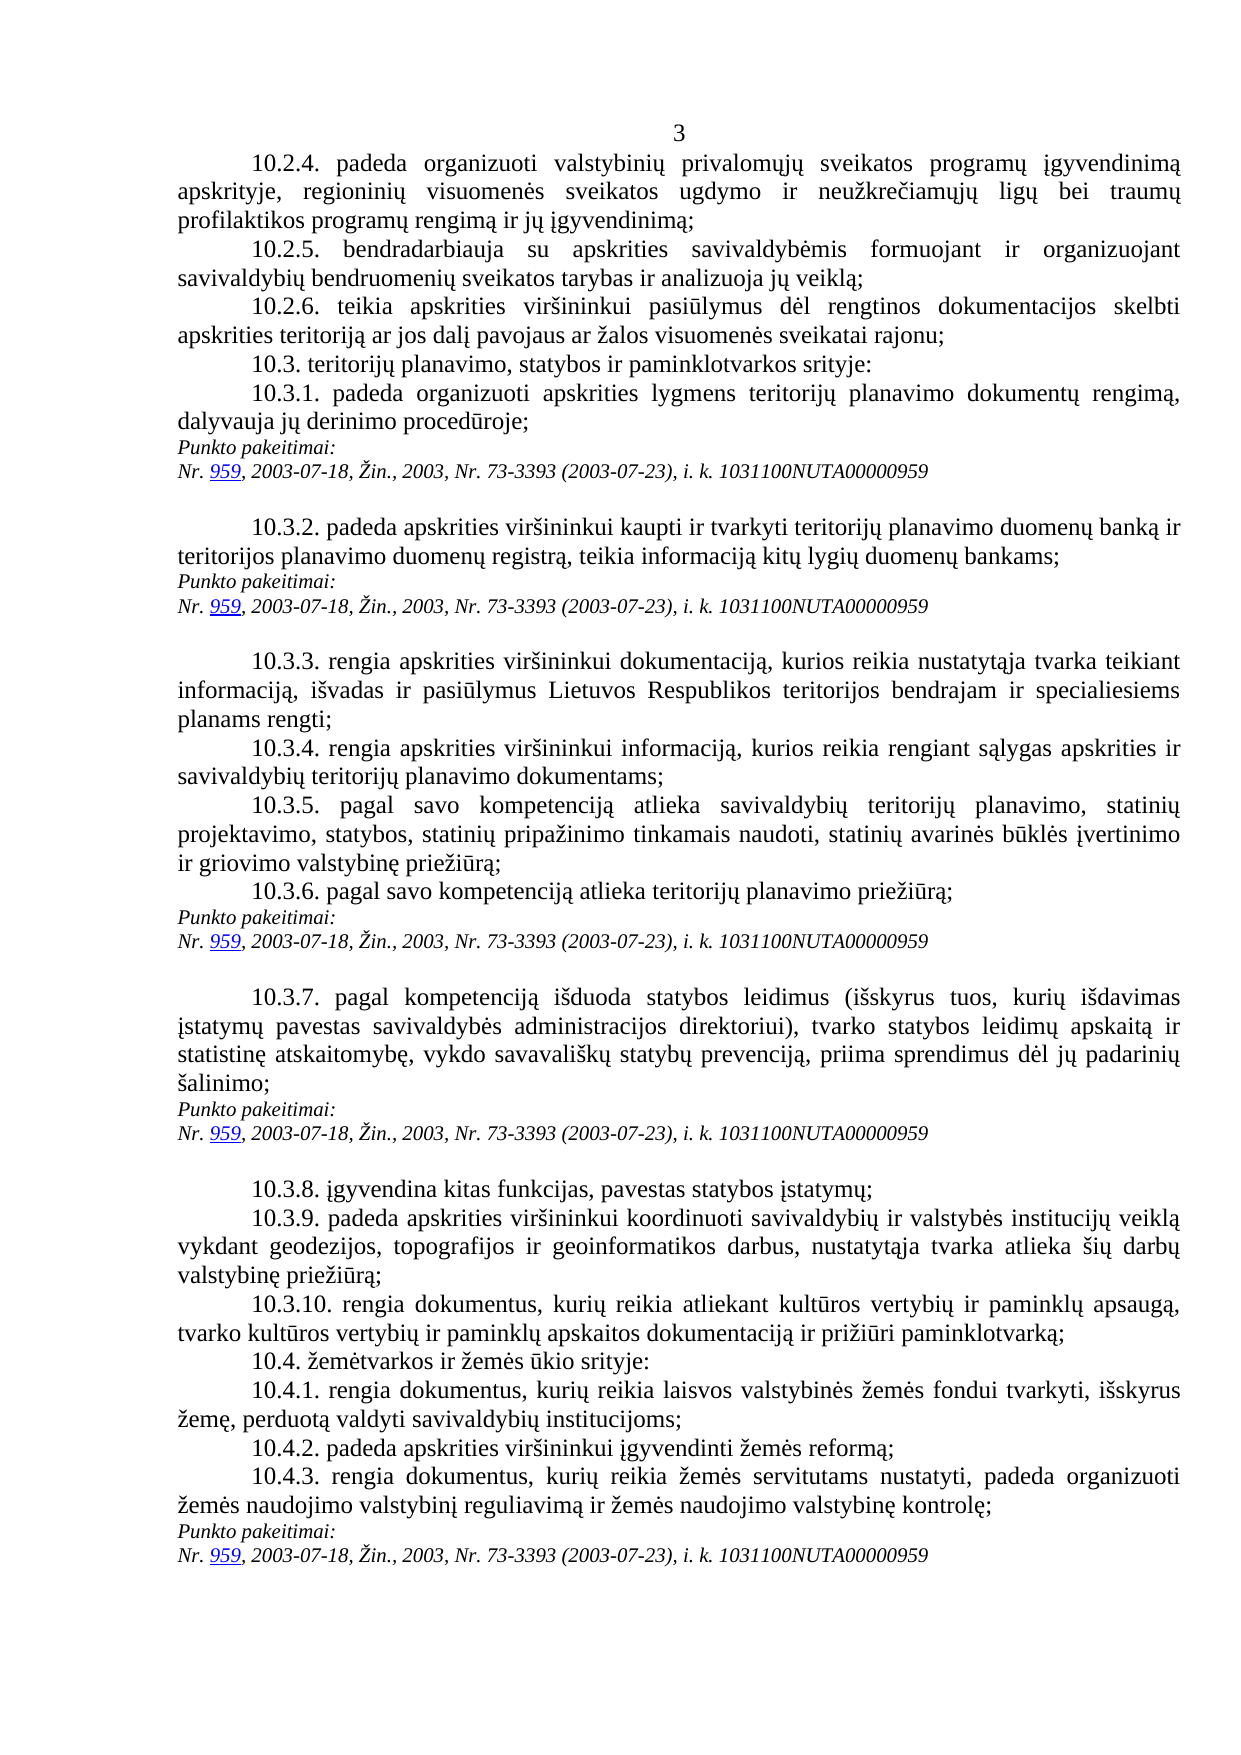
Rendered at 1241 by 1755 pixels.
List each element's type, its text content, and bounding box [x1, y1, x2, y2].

text 10.4.3. rengia dokumentus, kurių reikia žemės servitutams nustatyti, padeda organizuoti žemės naudojimo valstybinį reguliavimą ir žemės naudojimo valstybinę kontrolę; [177, 1461, 1181, 1519]
text 10.2.5. bendradarbiauja su apskrities savivaldybėmis formuojant ir organizuojant savivaldybių bendruomenių sveikatos tarybas ir analizuoja jų veiklą; [177, 234, 1181, 291]
text Punkto pakeitimai: [177, 905, 1181, 929]
text Punkto pakeitimai: [177, 1519, 1181, 1543]
text Nr. 959, 2003-07-18, Žin., 2003, Nr. 73-3393 (2003-07-23), i. k. 1031100NUTA00000959 [177, 593, 1181, 618]
text 10.2.6. teikia apskrities viršininkui pasiūlymus dėl rengtinos dokumentacijos skelbti apskrities teritoriją ar jos dalį pavojaus ar žalos visuomenės sveikatai rajonu; [177, 291, 1181, 349]
text 10.4.1. rengia dokumentus, kurių reikia laisvos valstybinės žemės fondui tvarkyti, išskyrus žemę, perduotą valdyti savivaldybių institucijoms; [177, 1375, 1181, 1433]
text 10.3.5. pagal savo kompetenciją atlieka savivaldybių teritorijų planavimo, statinių projektavimo, statybos, statinių pripažinimo tinkamais naudoti, statinių avarinės būklės įvertinimo ir griovimo valstybinę priežiūrą; [177, 790, 1181, 876]
text 10.3.4. rengia apskrities viršininkui informaciją, kurios reikia rengiant sąlygas apskrities ir savivaldybių teritorijų planavimo dokumentams; [177, 733, 1181, 790]
text 10.3.8. įgyvendina kitas funkcijas, pavestas statybos įstatymų; [177, 1174, 1181, 1203]
text 10.4. žemėtvarkos ir žemės ūkio srityje: [177, 1346, 1181, 1375]
text 10.3.7. pagal kompetenciją išduoda statybos leidimus (išskyrus tuos, kurių išdavimas įstatymų pavestas savivaldybės administracijos direktoriui), tvarko statybos leidimų apskaitą ir statistinę atskaitomybę, vykdo savavališkų statybų prevenciją, priima sprendimus dėl jų padarinių šalinimo; [177, 982, 1181, 1097]
text 10.3.9. padeda apskrities viršininkui koordinuoti savivaldybių ir valstybės institucijų veiklą vykdant geodezijos, topografijos ir geoinformatikos darbus, nustatytąja tvarka atlieka šių darbų valstybinę priežiūrą; [177, 1203, 1181, 1289]
text 10.3.6. pagal savo kompetenciją atlieka teritorijų planavimo priežiūrą; [177, 876, 1181, 905]
text Nr. 959, 2003-07-18, Žin., 2003, Nr. 73-3393 (2003-07-23), i. k. 1031100NUTA00000959 [177, 929, 1181, 953]
text 10.3.1. padeda organizuoti apskrities lygmens teritorijų planavimo dokumentų rengimą, dalyvauja jų derinimo procedūroje; [177, 378, 1181, 435]
text 10.3. teritorijų planavimo, statybos ir paminklotvarkos srityje: [177, 349, 1181, 378]
text 10.3.10. rengia dokumentus, kurių reikia atliekant kultūros vertybių ir paminklų apsaugą, tvarko kultūros vertybių ir paminklų apskaitos dokumentaciją ir prižiūri paminklotvarką; [177, 1289, 1181, 1346]
text Nr. 959, 2003-07-18, Žin., 2003, Nr. 73-3393 (2003-07-23), i. k. 1031100NUTA00000959 [177, 459, 1181, 483]
text Punkto pakeitimai: [177, 569, 1181, 593]
text 10.4.2. padeda apskrities viršininkui įgyvendinti žemės reformą; [177, 1433, 1181, 1461]
text Punkto pakeitimai: [177, 435, 1181, 459]
text 10.3.2. padeda apskrities viršininkui kaupti ir tvarkyti teritorijų planavimo duomenų banką ir teritorijos planavimo duomenų registrą, teikia informaciją kitų lygių duomenų bankams; [177, 512, 1181, 569]
text 10.2.4. padeda organizuoti valstybinių privalomųjų sveikatos programų įgyvendinimą apskrityje, regioninių visuomenės sveikatos ugdymo ir neužkrečiamųjų ligų bei traumų profilaktikos programų rengimą ir jų įgyvendinimą; [177, 148, 1181, 234]
text Nr. 959, 2003-07-18, Žin., 2003, Nr. 73-3393 (2003-07-23), i. k. 1031100NUTA00000959 [177, 1543, 1181, 1567]
text Punkto pakeitimai: [177, 1097, 1181, 1121]
text 10.3.3. rengia apskrities viršininkui dokumentaciją, kurios reikia nustatytąja tvarka teikiant informaciją, išvadas ir pasiūlymus Lietuvos Respublikos teritorijos bendrajam ir specialiesiems planams rengti; [177, 646, 1181, 733]
text Nr. 959, 2003-07-18, Žin., 2003, Nr. 73-3393 (2003-07-23), i. k. 1031100NUTA00000959 [177, 1121, 1181, 1145]
